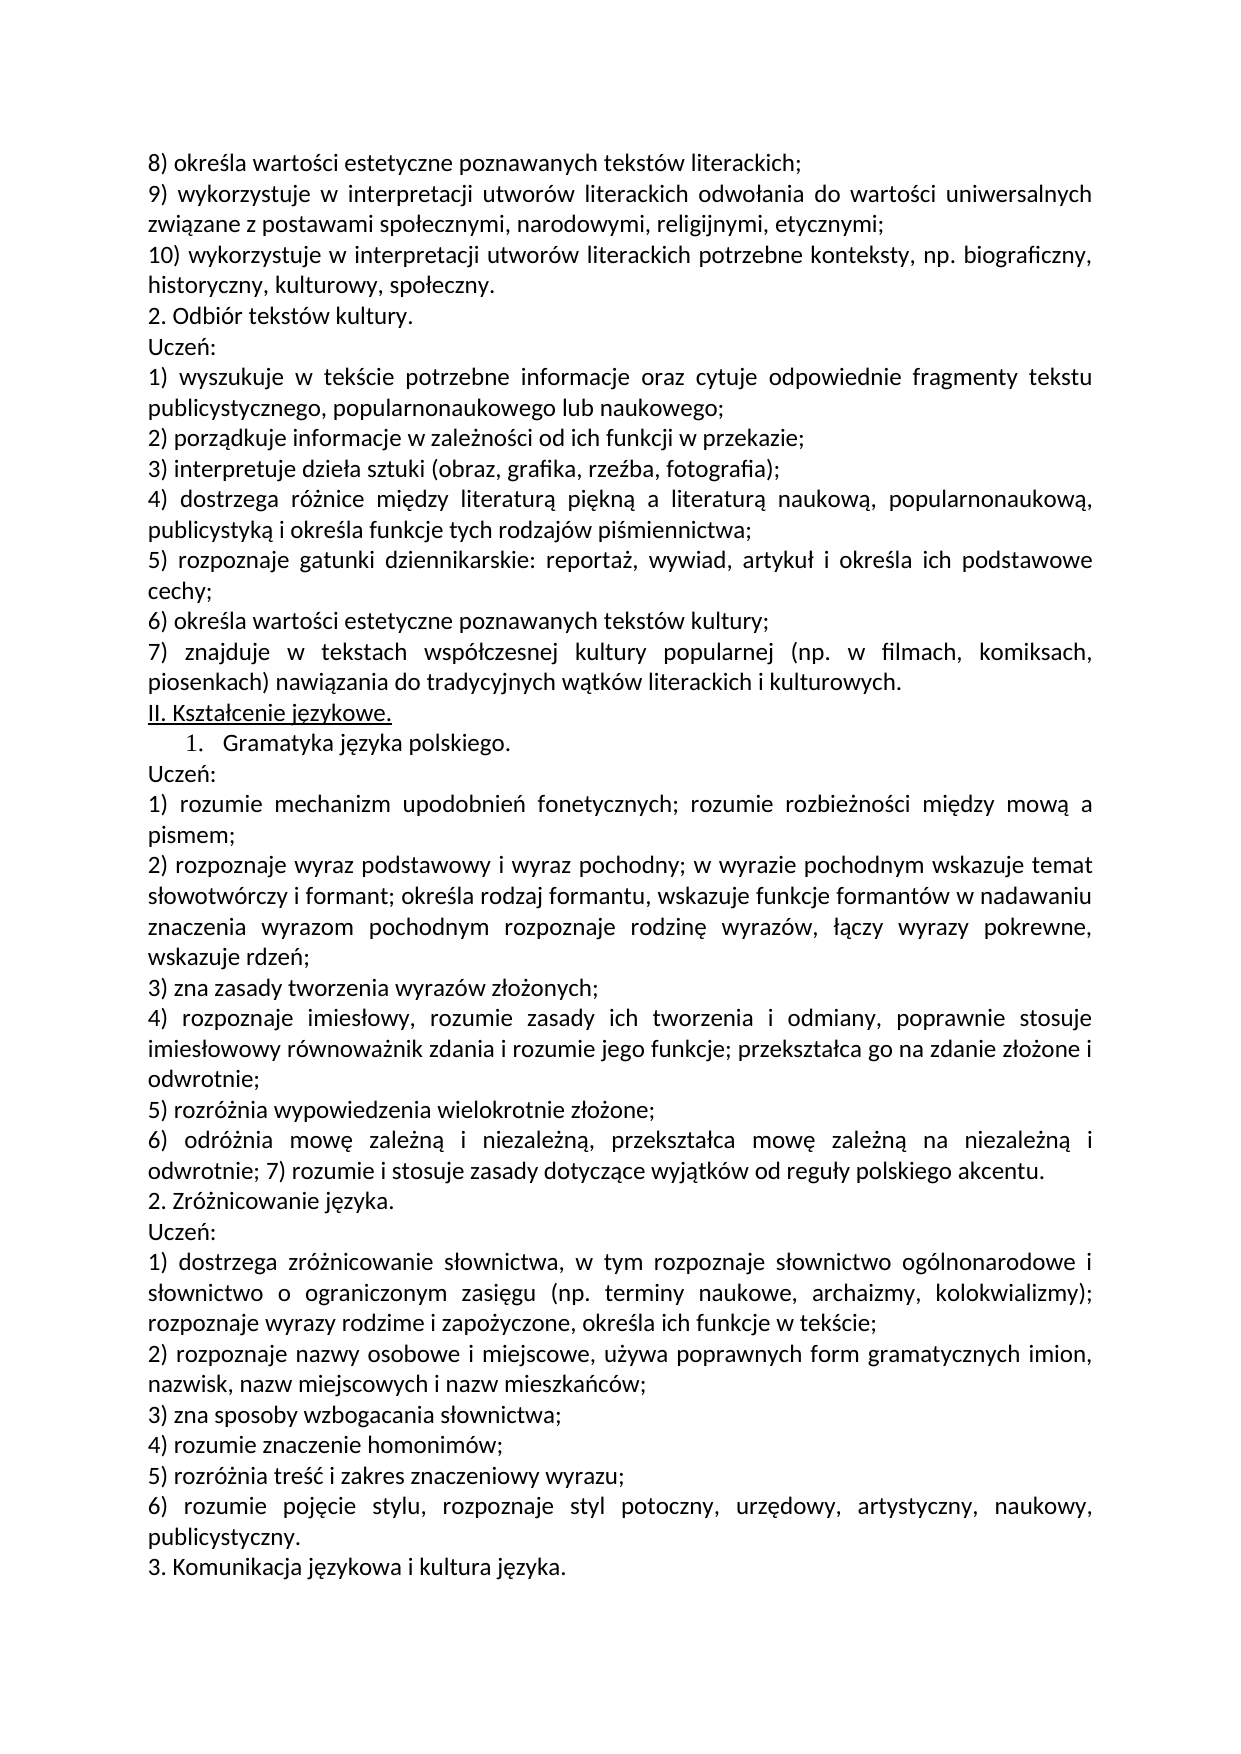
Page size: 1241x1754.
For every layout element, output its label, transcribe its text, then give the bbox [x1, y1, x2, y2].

list Gramatyka języka polskiego. [185, 727, 1093, 758]
text 2) porządkuje informacje w zależności od ich funkcji w przekazie; [148, 422, 1093, 453]
text 8) określa wartości estetyczne poznawanych tekstów literackich; [148, 148, 1093, 178]
text 9) wykorzystuje w interpretacji utworów literackich odwołania do wartości uniwersalnych związane z postawami społecznymi, narodowymi, religijnymi, etycznymi; [148, 178, 1093, 239]
text 10) wykorzystuje w interpretacji utworów literackich potrzebne konteksty, np. biograficzny, historyczny, kulturowy, społeczny. [148, 239, 1093, 300]
text 4) dostrzega różnice między literaturą piękną a literaturą naukową, popularnonaukową, publicystyką i określa funkcje tych rodzajów piśmiennictwa; [148, 483, 1093, 544]
text 7) znajduje w tekstach współczesnej kultury popularnej (np. w filmach, komiksach, piosenkach) nawiązania do tradycyjnych wątków literackich i kulturowych. [148, 636, 1093, 697]
text 2) rozpoznaje nazwy osobowe i miejscowe, używa poprawnych form gramatycznych imion, nazwisk, nazw miejscowych i nazw mieszkańców; [148, 1338, 1093, 1399]
text 2. Zróżnicowanie języka. [148, 1185, 1093, 1216]
text 5) rozróżnia treść i zakres znaczeniowy wyrazu; [148, 1460, 1093, 1491]
text 5) rozróżnia wypowiedzenia wielokrotnie złożone; [148, 1094, 1093, 1124]
text 1) dostrzega zróżnicowanie słownictwa, w tym rozpoznaje słownictwo ogólnonarodowe i słownictwo o ograniczonym zasięgu (np. terminy naukowe, archaizmy, kolokwializmy); rozpoznaje wyrazy rodzime i zapożyczone, określa ich funkcje w tekście; [148, 1246, 1093, 1338]
text 2. Odbiór tekstów kultury. [148, 300, 1093, 331]
text 1) rozumie mechanizm upodobnień fonetycznych; rozumie rozbieżności między mową a pismem; [148, 788, 1093, 849]
text 6) odróżnia mowę zależną i niezależną, przekształca mowę zależną na niezależną i odwrotnie; 7) rozumie i stosuje zasady dotyczące wyjątków od reguły polskiego akcentu. [148, 1124, 1093, 1185]
text 2) rozpoznaje wyraz podstawowy i wyraz pochodny; w wyrazie pochodnym wskazuje temat słowotwórczy i formant; określa rodzaj formantu, wskazuje funkcje formantów w nadawaniu znaczenia wyrazom pochodnym rozpoznaje rodzinę wyrazów, łączy wyrazy pokrewne, wskazuje rdzeń; [148, 849, 1093, 972]
text 3) zna zasady tworzenia wyrazów złożonych; [148, 972, 1093, 1002]
text 3) interpretuje dzieła sztuki (obraz, grafika, rzeźba, fotografia); [148, 453, 1093, 483]
text Uczeń: [148, 1216, 1093, 1246]
text 6) określa wartości estetyczne poznawanych tekstów kultury; [148, 605, 1093, 636]
text 5) rozpoznaje gatunki dziennikarskie: reportaż, wywiad, artykuł i określa ich podstawowe cechy; [148, 544, 1093, 605]
text Uczeń: [148, 331, 1093, 361]
text II. Kształcenie językowe. [148, 697, 1093, 727]
text 3. Komunikacja językowa i kultura języka. [148, 1552, 1093, 1582]
text 1) wyszukuje w tekście potrzebne informacje oraz cytuje odpowiednie fragmenty tekstu publicystycznego, popularnonaukowego lub naukowego; [148, 361, 1093, 422]
text 4) rozumie znaczenie homonimów; [148, 1429, 1093, 1460]
text 3) zna sposoby wzbogacania słownictwa; [148, 1399, 1093, 1429]
text 6) rozumie pojęcie stylu, rozpoznaje styl potoczny, urzędowy, artystyczny, naukowy, publicystyczny. [148, 1491, 1093, 1552]
text 4) rozpoznaje imiesłowy, rozumie zasady ich tworzenia i odmiany, poprawnie stosuje imiesłowowy równoważnik zdania i rozumie jego funkcje; przekształca go na zdanie złożone i odwrotnie; [148, 1002, 1093, 1094]
text Uczeń: [148, 758, 1093, 788]
